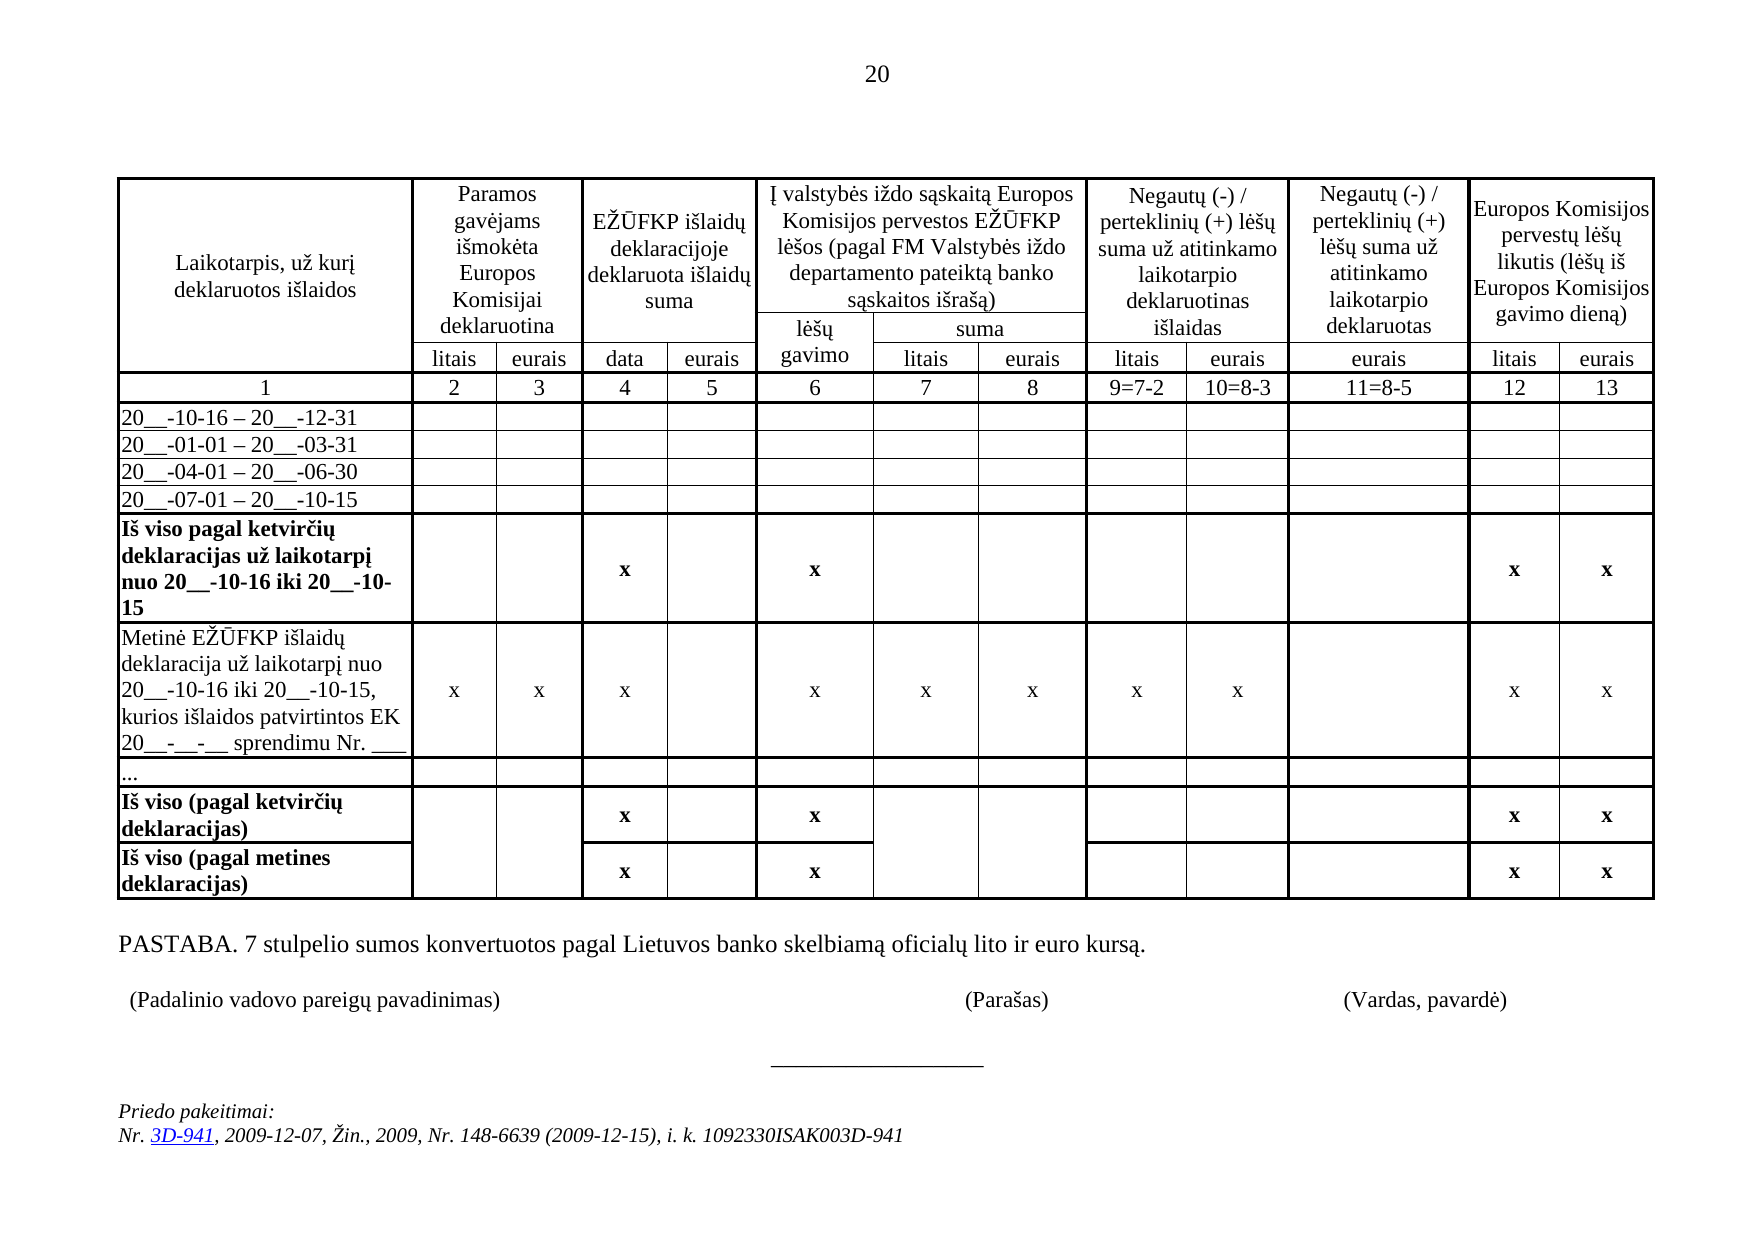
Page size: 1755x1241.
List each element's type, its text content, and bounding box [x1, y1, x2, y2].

table_header Laikotarpis, už kurį deklaruotos išlaidos [120, 180, 411, 371]
table_cell 7 [874, 374, 978, 401]
table_cell [1088, 788, 1186, 841]
table_cell [1290, 844, 1467, 897]
table_cell [1088, 459, 1186, 485]
table_cell [584, 459, 667, 485]
table_cell x [584, 788, 667, 841]
table_cell 1 [120, 374, 411, 401]
table_cell data [584, 343, 667, 371]
table_cell [668, 844, 755, 897]
table_cell [874, 404, 978, 430]
table_cell [979, 486, 1085, 512]
table_header EŽŪFKP išlaidų deklaracijoje deklaruota išlaidų suma [584, 180, 755, 342]
table_cell [1560, 459, 1652, 485]
table_cell [414, 788, 496, 897]
table_cell [758, 404, 873, 430]
table_cell [874, 515, 978, 621]
table_header Europos Komisijos pervestų lėšų likutis (lėšų iš Europos Komisijos gavimo dieną) [1471, 180, 1652, 342]
table_cell [1088, 515, 1186, 621]
table_cell [1187, 515, 1287, 621]
table_cell Metinė EŽŪFKP išlaidų deklaracija už laikotarpį nuo 20__-10-16 iki 20__-10-15, kurios išlaidos patvirtintos EK 20__-__-__ sprendimu Nr. ___ [120, 624, 411, 756]
table_cell [979, 759, 1085, 785]
table_cell [979, 515, 1085, 621]
table_cell 20__-10-16 – 20__-12-31 [120, 404, 411, 430]
table_cell [668, 515, 755, 621]
table_cell eurais [979, 343, 1085, 371]
table_cell 3 [497, 374, 581, 401]
text Priedo pakeitimai: [118, 1099, 1636, 1123]
table_cell [497, 459, 581, 485]
table_cell 10=8-3 [1187, 374, 1287, 401]
table_cell Iš viso (pagal metines deklaracijas) [120, 844, 411, 897]
table_cell [979, 459, 1085, 485]
table_cell x [1560, 515, 1652, 621]
table_cell [414, 459, 496, 485]
table_cell [1290, 515, 1467, 621]
table_cell 4 [584, 374, 667, 401]
table_cell Iš viso pagal ketvirčių deklaracijas už laikotarpį nuo 20__-10-16 iki 20__-10-15 [120, 515, 411, 621]
table_cell [1471, 431, 1559, 457]
table_cell [584, 431, 667, 457]
table_cell [874, 459, 978, 485]
table_cell x [1471, 788, 1559, 841]
table_cell [1290, 759, 1467, 785]
table_cell x [584, 515, 667, 621]
table_cell [1187, 788, 1287, 841]
table_cell [668, 624, 755, 756]
table_cell [1290, 459, 1467, 485]
table_cell 12 [1471, 374, 1559, 401]
table_header Negautų (-) / perteklinių (+) lėšų suma už atitinkamo laikotarpio deklaruotas išlaidas [1290, 180, 1467, 342]
table_cell [979, 404, 1085, 430]
table_cell [1088, 486, 1186, 512]
table_cell 20__-01-01 – 20__-03-31 [120, 431, 411, 457]
table_header (Vardas, pavardė) [1151, 986, 1699, 1012]
table_cell x [758, 624, 873, 756]
table_cell x [1088, 624, 1186, 756]
table_cell [874, 431, 978, 457]
table_cell 2 [414, 374, 496, 401]
table_cell [1290, 624, 1467, 756]
table_cell eurais [497, 343, 581, 371]
table_cell [497, 431, 581, 457]
table_cell [668, 486, 755, 512]
table_cell x [758, 844, 873, 897]
table_cell [1187, 844, 1287, 897]
table_cell eurais [1290, 343, 1467, 371]
text _________________ [118, 1041, 1636, 1070]
table_cell [1290, 404, 1467, 430]
table_cell x [1187, 624, 1287, 756]
table_cell litais [1471, 343, 1559, 371]
table_header (Padalinio vadovo pareigų pavadinimas) [118, 986, 862, 1012]
table_cell [1290, 431, 1467, 457]
table_cell [1290, 486, 1467, 512]
table_cell 20__-04-01 – 20__-06-30 [120, 459, 411, 485]
table_cell [1088, 844, 1186, 897]
table_cell [1560, 486, 1652, 512]
table_cell [1187, 459, 1287, 485]
table_cell x [758, 515, 873, 621]
table_cell 8 [979, 374, 1085, 401]
table_cell [1471, 459, 1559, 485]
table_cell [584, 404, 667, 430]
table_cell [414, 404, 496, 430]
table_cell [1088, 759, 1186, 785]
table_cell 13 [1560, 374, 1652, 401]
table_cell [979, 788, 1085, 897]
table_cell [668, 431, 755, 457]
table_cell x [1471, 624, 1559, 756]
table_cell [758, 459, 873, 485]
table_cell ... [120, 759, 411, 785]
table_cell [1088, 404, 1186, 430]
table_cell [1471, 759, 1559, 785]
table_cell eurais [668, 343, 755, 371]
table_cell x [979, 624, 1085, 756]
table_cell litais [874, 343, 978, 371]
table_cell x [1560, 624, 1652, 756]
table_cell x [1560, 788, 1652, 841]
table_cell [758, 486, 873, 512]
table_cell [874, 486, 978, 512]
table_cell [668, 759, 755, 785]
table_cell [414, 486, 496, 512]
table_cell [1471, 486, 1559, 512]
table_cell suma [874, 313, 1085, 342]
table_cell [758, 759, 873, 785]
table_cell x [414, 624, 496, 756]
table_cell x [874, 624, 978, 756]
table_cell [1187, 486, 1287, 512]
table_header Negautų (-) / perteklinių (+) lėšų suma už atitinkamo laikotarpio deklaruotinas išlaidas [1088, 180, 1287, 342]
table_cell x [1560, 844, 1652, 897]
table_cell [1290, 788, 1467, 841]
table_header Į valstybės iždo sąskaitą Europos Komisijos pervestos EŽŪFKP lėšos (pagal FM Valstybės iždo departamento pateiktą banko sąskaitos išrašą) [758, 180, 1085, 312]
table_cell x [584, 844, 667, 897]
table_header Paramos gavėjams išmokėta Europos Komisijai deklaruotina suma [414, 180, 581, 342]
table_cell x [1471, 844, 1559, 897]
table_cell [1088, 431, 1186, 457]
table_cell [497, 486, 581, 512]
text Nr. 3D-941, 2009-12-07, Žin., 2009, Nr. 148-6639 (2009-12-15), i. k. 1092330ISAK003D-941 [118, 1123, 1636, 1147]
table_cell 9=7-2 [1088, 374, 1186, 401]
table_cell [668, 404, 755, 430]
table_cell [1187, 759, 1287, 785]
table_cell [668, 788, 755, 841]
table_cell x [584, 624, 667, 756]
table_cell eurais [1560, 343, 1652, 371]
table_header (Parašas) [862, 986, 1151, 1012]
table_cell [584, 486, 667, 512]
table_cell [1187, 431, 1287, 457]
table_cell Iš viso (pagal ketvirčių deklaracijas) [120, 788, 411, 841]
table_cell x [1471, 515, 1559, 621]
table_cell [1471, 404, 1559, 430]
table_cell x [758, 788, 873, 841]
table_cell [497, 759, 581, 785]
table_cell litais [1088, 343, 1186, 371]
text PASTABA. 7 stulpelio sumos konvertuotos pagal Lietuvos banko skelbiamą oficialų lito ir euro kursą. [118, 929, 1636, 957]
table_cell 20__-07-01 – 20__-10-15 [120, 486, 411, 512]
table_cell 5 [668, 374, 755, 401]
table_cell 11=8-5 [1290, 374, 1467, 401]
table_cell [414, 515, 496, 621]
table_cell [1560, 404, 1652, 430]
table_cell litais [414, 343, 496, 371]
table_cell [497, 515, 581, 621]
table_cell [414, 759, 496, 785]
table_cell [758, 431, 873, 457]
table_cell [497, 404, 581, 430]
table_cell [584, 759, 667, 785]
table_cell [1560, 431, 1652, 457]
table_cell 6 [758, 374, 873, 401]
table_cell [497, 788, 581, 897]
table_cell x [497, 624, 581, 756]
table_cell [668, 459, 755, 485]
table_cell [1560, 759, 1652, 785]
table_cell [874, 788, 978, 897]
table_cell [414, 431, 496, 457]
table_cell [1187, 404, 1287, 430]
table_cell eurais [1187, 343, 1287, 371]
table_cell [874, 759, 978, 785]
table_cell [979, 431, 1085, 457]
table_cell lėšų gavimo data [758, 313, 873, 371]
